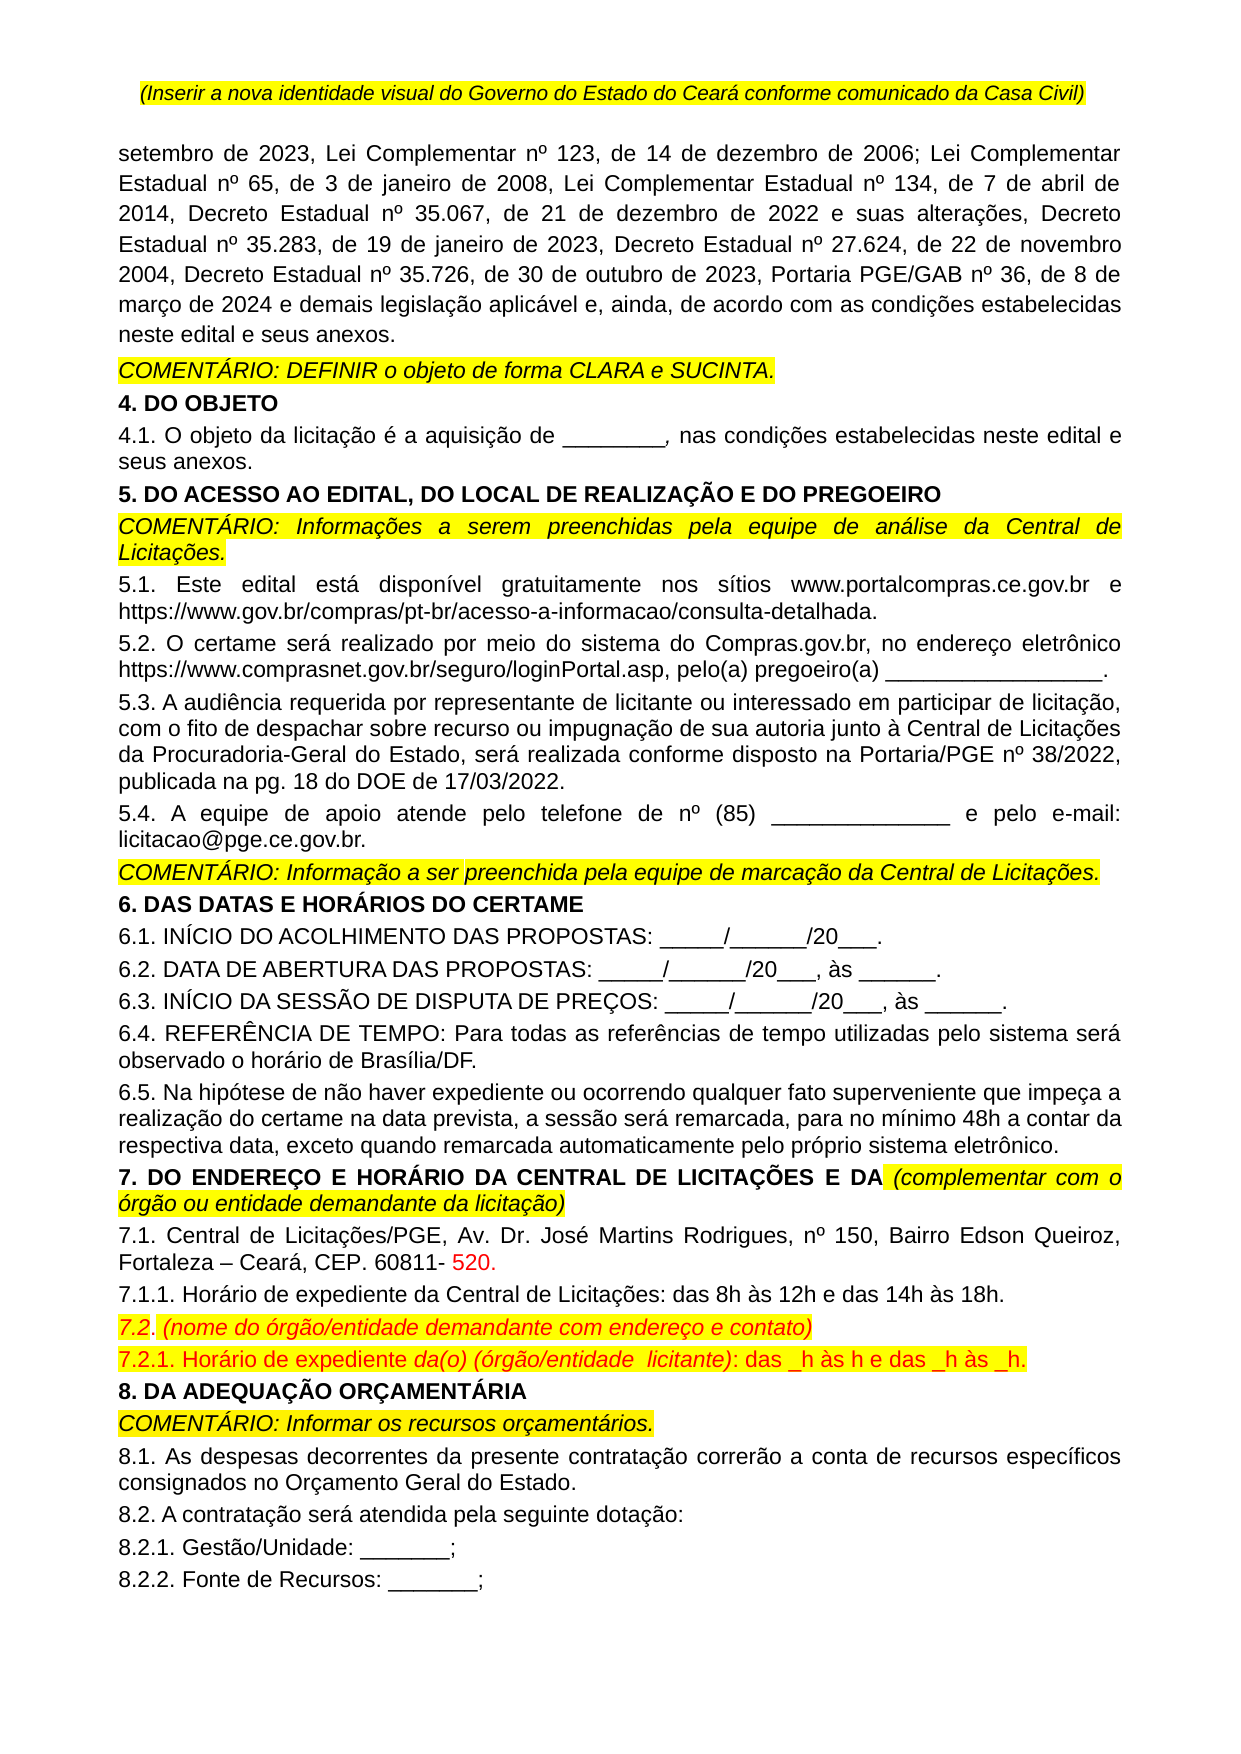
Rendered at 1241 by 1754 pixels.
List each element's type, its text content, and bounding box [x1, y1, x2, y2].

text 6.1. INÍCIO DO ACOLHIMENTO DAS PROPOSTAS: _____/______/20___. [118, 923, 1122, 950]
text COMENTÁRIO: Informar os recursos orçamentários. [118, 1410, 1122, 1437]
text 5.2. O certame será realizado por meio do sistema do Compras.gov.br, no endereço eletrônico https://www.comprasnet.gov.br/seguro/loginPortal.asp, pelo(a) pregoeiro(a) _________________. [118, 630, 1122, 683]
text 6. DAS DATAS E HORÁRIOS DO CERTAME [118, 891, 1122, 917]
text setembro de 2023, Lei Complementar nº 123, de 14 de dezembro de 2006; Lei Complementar Estadual nº 65, de 3 de janeiro de 2008, Lei Complementar Estadual nº 134, de 7 de abril de 2014, Decreto Estadual nº 35.067, de 21 de dezembro de 2022 e suas alterações, Decreto Estadual nº 35.283, de 19 de janeiro de 2023, Decreto Estadual nº 27.624, de 22 de novembro 2004, Decreto Estadual nº 35.726, de 30 de outubro de 2023, Portaria PGE/GAB nº 36, de 8 de março de 2024 e demais legislação aplicável e, ainda, de acordo com as condições estabelecidas neste edital e seus anexos. [118, 140, 1122, 347]
text 7. DO ENDEREÇO E HORÁRIO DA CENTRAL DE LICITAÇÕES E DA (complementar com o órgão ou entidade demandante da licitação) [118, 1164, 1122, 1217]
text 7.1.1. Horário de expediente da Central de Licitações: das 8h às 12h e das 14h às 18h. [118, 1281, 1122, 1307]
text 6.3. INÍCIO DA SESSÃO DE DISPUTA DE PREÇOS: _____/______/20___, às ______. [118, 988, 1122, 1014]
text 4. DO OBJETO [118, 389, 1122, 416]
text 8.2.1. Gestão/Unidade: _______; [118, 1533, 1122, 1560]
text 8.2. A contratação será atendida pela seguinte dotação: [118, 1501, 1122, 1528]
text COMENTÁRIO: Informações a serem preenchidas pela equipe de análise da Central de Licitações. [118, 513, 1122, 566]
text COMENTÁRIO: Informação a ser preenchida pela equipe de marcação da Central de Licitações. [118, 859, 1122, 885]
text 6.5. Na hipótese de não haver expediente ou ocorrendo qualquer fato superveniente que impeça a realização do certame na data prevista, a sessão será remarcada, para no mínimo 48h a contar da respectiva data, exceto quando remarcada automaticamente pelo próprio sistema eletrônico. [118, 1079, 1122, 1158]
text 5. DO ACESSO AO EDITAL, DO LOCAL DE REALIZAÇÃO E DO PREGOEIRO [118, 481, 1122, 507]
text 7.1. Central de Licitações/PGE, Av. Dr. José Martins Rodrigues, nº 150, Bairro Edson Queiroz, Fortaleza – Ceará, CEP. 60811- 520. [118, 1222, 1122, 1275]
text 8.2.2. Fonte de Recursos: _______; [118, 1566, 1122, 1592]
text 5.1. Este edital está disponível gratuitamente nos sítios www.portalcompras.ce.gov.br e https://www.gov.br/compras/pt-br/acesso-a-informacao/consulta-detalhada. [118, 571, 1122, 624]
text 7.2. (nome do órgão/entidade demandante com endereço e contato) [118, 1313, 1122, 1340]
text 6.2. DATA DE ABERTURA DAS PROPOSTAS: _____/______/20___, às ______. [118, 956, 1122, 982]
text 5.4. A equipe de apoio atende pelo telefone de nº (85) ______________ e pelo e-mail: licitacao@pge.ce.gov.br. [118, 800, 1122, 853]
text COMENTÁRIO: DEFINIR o objeto de forma CLARA e SUCINTA. [118, 357, 1122, 384]
text 8. DA ADEQUAÇÃO ORÇAMENTÁRIA [118, 1378, 1122, 1404]
text 4.1. O objeto da licitação é a aquisição de ________, nas condições estabelecidas neste edital e seus anexos. [118, 422, 1122, 474]
text 6.4. REFERÊNCIA DE TEMPO: Para todas as referências de tempo utilizadas pelo sistema será observado o horário de Brasília/DF. [118, 1020, 1122, 1073]
text 5.3. A audiência requerida por representante de licitante ou interessado em participar de licitação, com o fito de despachar sobre recurso ou impugnação de sua autoria junto à Central de Licitações da Procuradoria-Geral do Estado, será realizada conforme disposto na Portaria/PGE nº 38/2022, publicada na pg. 18 do DOE de 17/03/2022. [118, 689, 1122, 794]
text 8.1. As despesas decorrentes da presente contratação correrão a conta de recursos específicos consignados no Orçamento Geral do Estado. [118, 1443, 1122, 1495]
text 7.2.1. Horário de expediente da(o) (órgão/entidade licitante): das _h às h e das _h às _h. [118, 1346, 1122, 1372]
